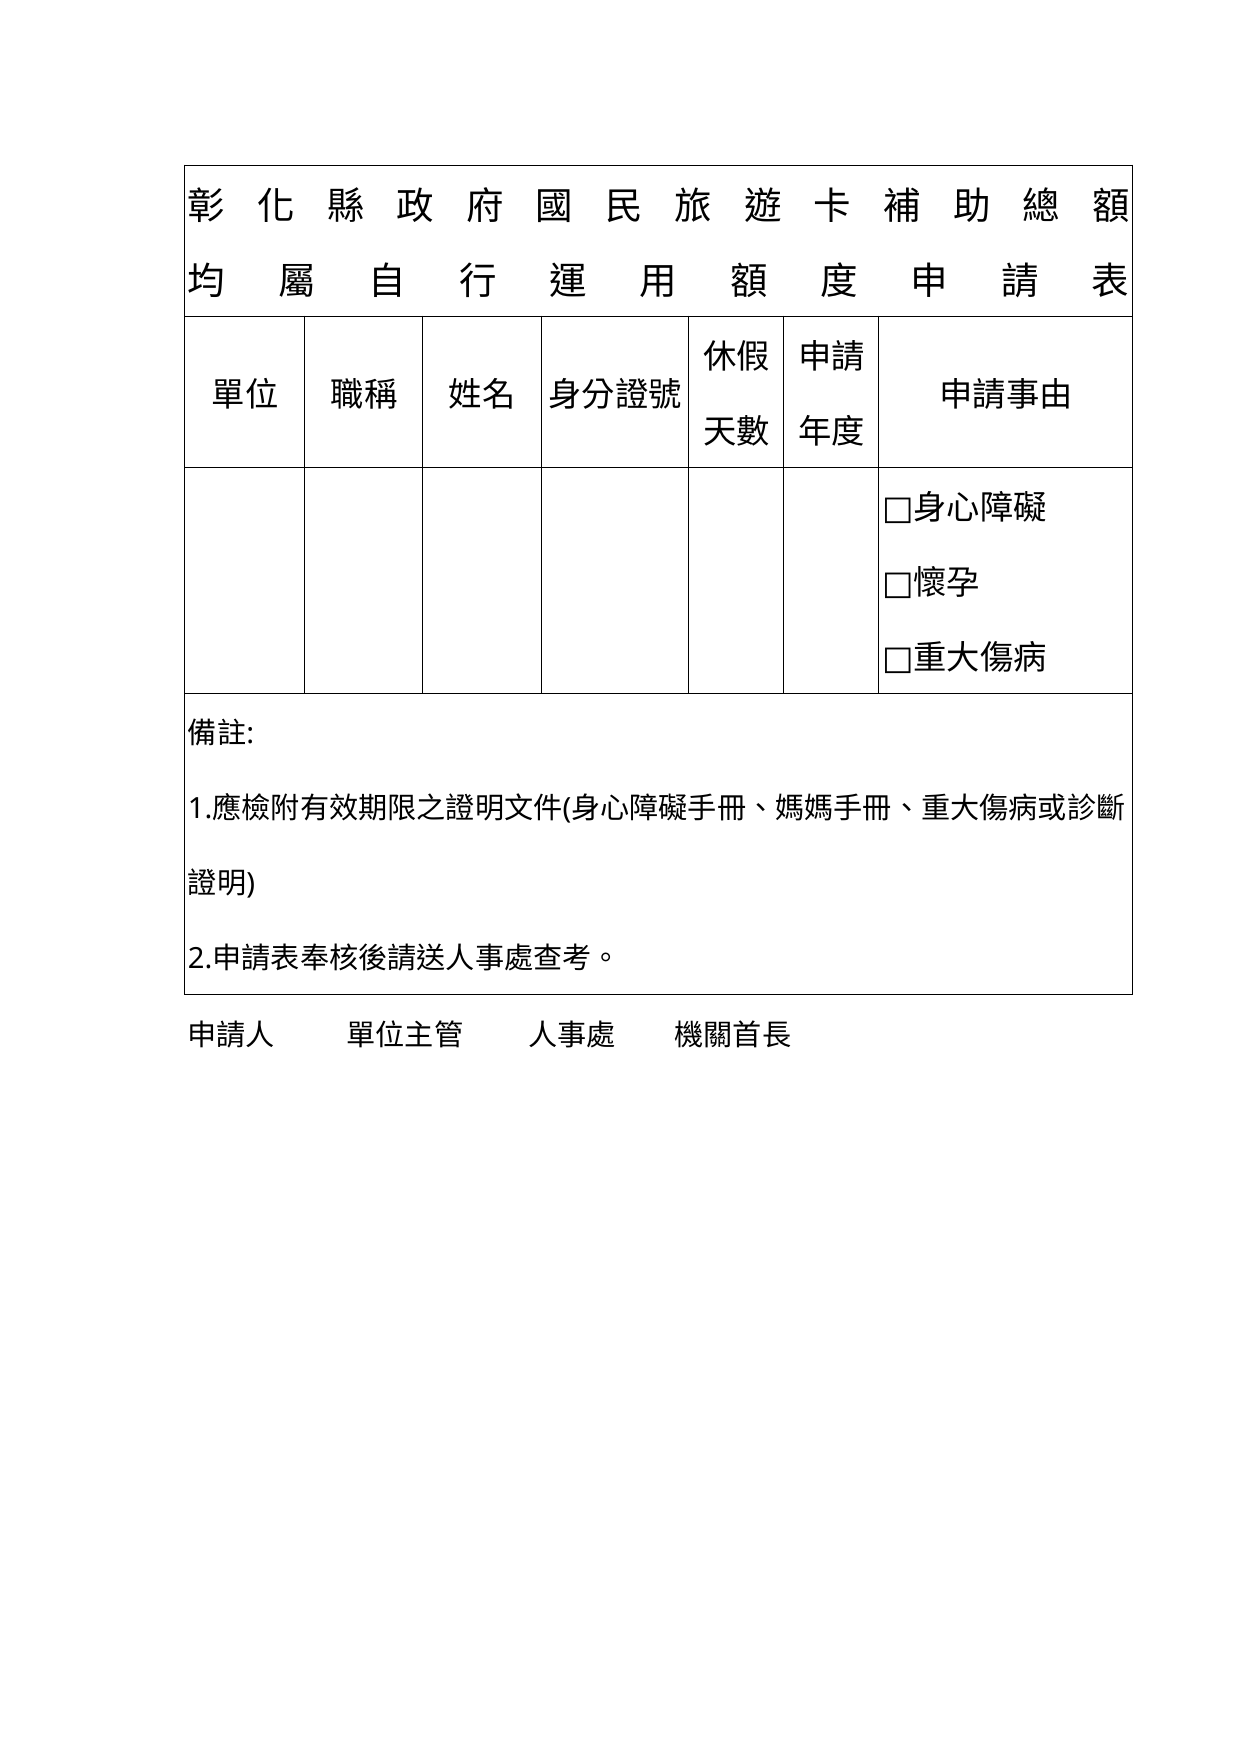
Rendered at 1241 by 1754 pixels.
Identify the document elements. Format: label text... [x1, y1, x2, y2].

table_cell 單位 [185, 317, 304, 467]
table_cell 姓名 [423, 317, 541, 467]
table_cell [689, 468, 783, 693]
table_cell [542, 468, 688, 693]
table_cell [784, 468, 878, 693]
table_cell 申請年度 [784, 317, 878, 467]
table_cell 身分證號 [542, 317, 688, 467]
table_cell 職稱 [305, 317, 422, 467]
table_cell [185, 468, 304, 693]
table_cell 申請事由 [879, 317, 1132, 467]
table_cell [305, 468, 422, 693]
table_cell 休假天數 [689, 317, 783, 467]
table_cell 備註: 1.應檢附有效期限之證明文件(身心障礙手冊、媽媽手冊、重大傷病或診斷證明) 2.申請表奉核後請送人事處查考。 [185, 694, 1132, 994]
table_cell □身心障礙 □懷孕 □重大傷病 [879, 468, 1132, 693]
table_header 彰化縣政府國民旅遊卡補助總額 均屬自行運用額度申請表 [185, 166, 1132, 316]
table_cell [423, 468, 541, 693]
text 申請人 單位主管 人事處 機關首長 [187, 995, 1053, 1070]
